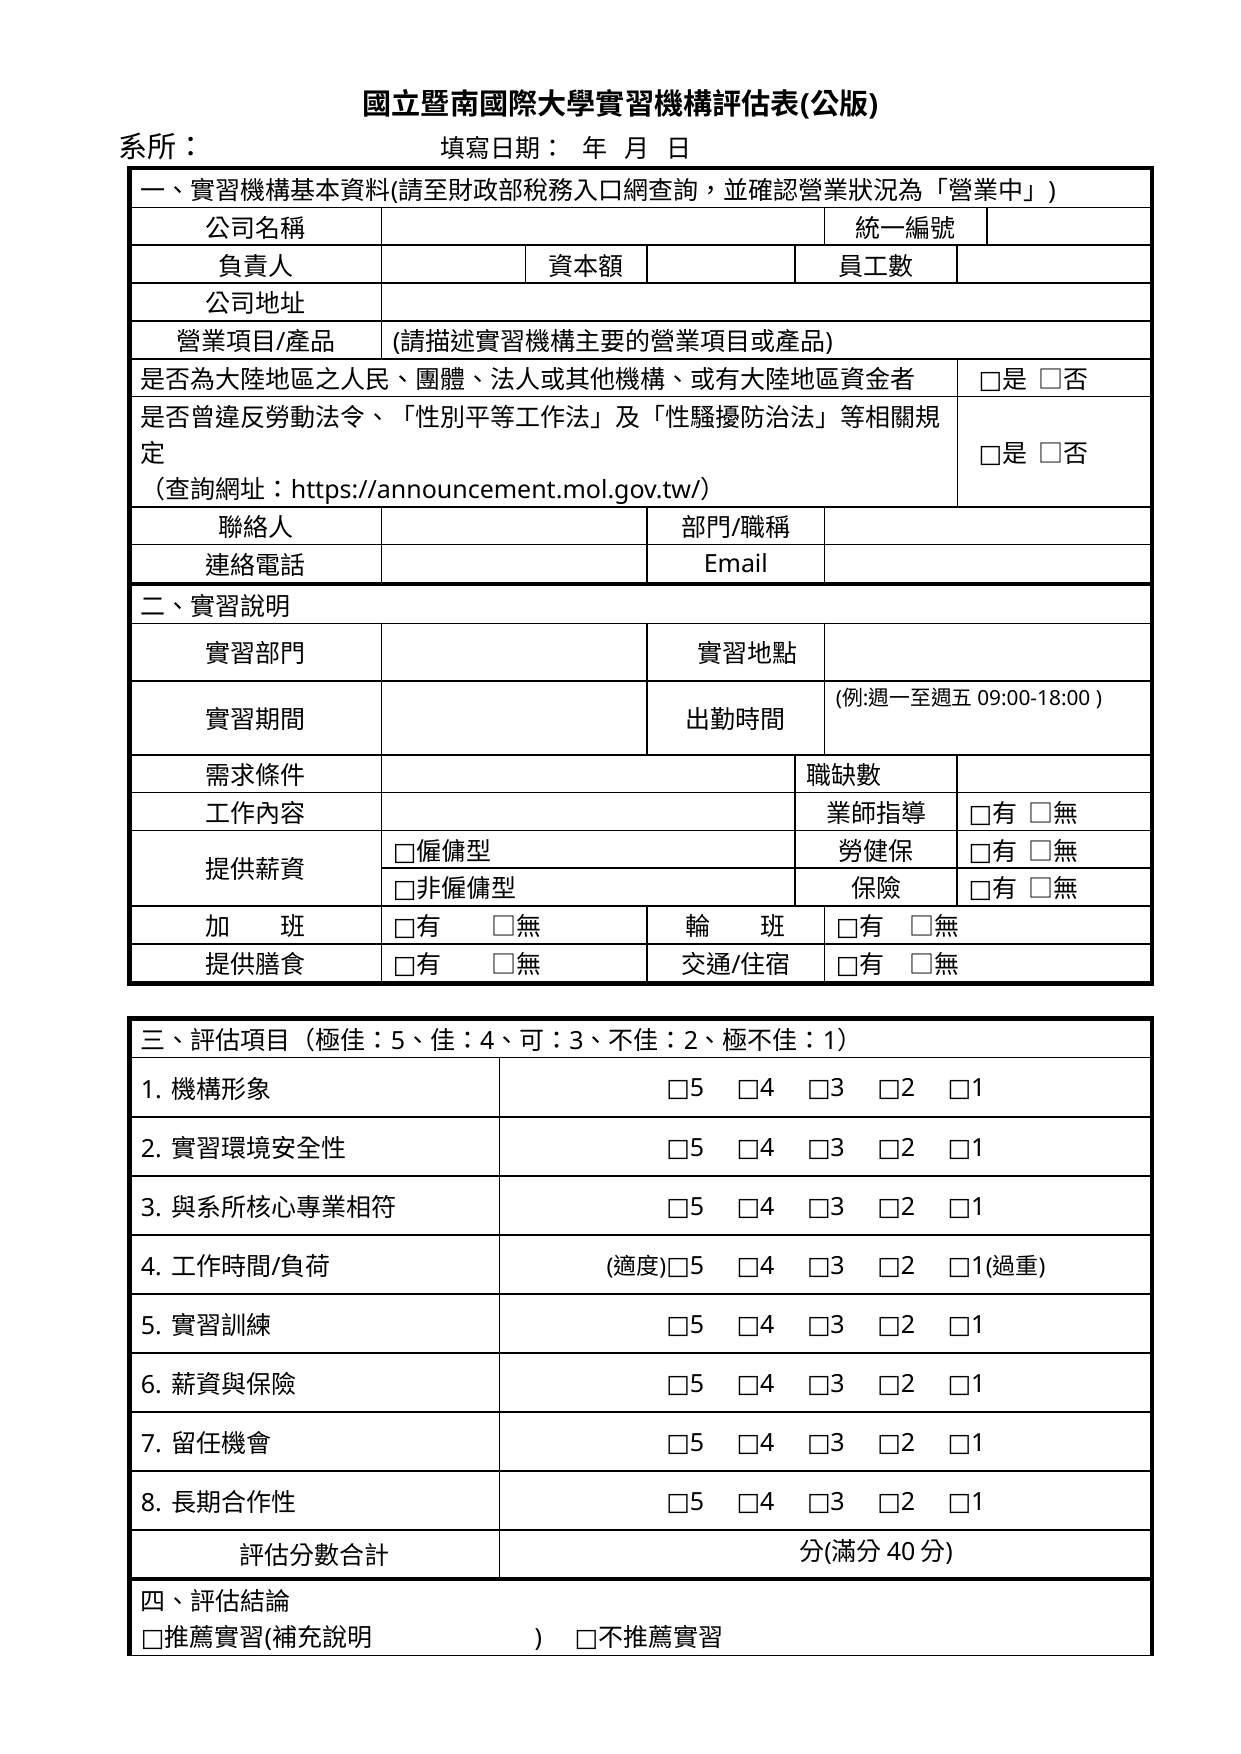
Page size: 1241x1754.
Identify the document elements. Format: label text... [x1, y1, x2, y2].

table_cell 評估分數合計 [132, 1531, 499, 1576]
table_cell (請描述實習機構主要的營業項目或產品) [382, 322, 1150, 358]
table_cell 營業項目/產品 [132, 322, 381, 358]
table_cell 與系所核心專業相符 [132, 1177, 499, 1234]
table_cell □是 □否 [958, 397, 1150, 506]
table_cell [988, 208, 1150, 244]
table_cell [825, 508, 1150, 544]
table_cell 業師指導 [796, 793, 956, 829]
table_cell 分(滿分40分) [500, 1531, 1150, 1576]
table_cell □5 □4 □3 □2 □1 [500, 1058, 1150, 1116]
table_cell 實習部門 [132, 624, 381, 680]
table_cell [825, 545, 1150, 582]
table_cell [382, 793, 794, 829]
table_cell 提供薪資 [132, 831, 381, 905]
table_cell 公司地址 [132, 284, 381, 320]
table_cell 提供膳食 [132, 945, 381, 981]
table_cell 聯絡人 [132, 508, 381, 544]
table_cell [382, 508, 646, 544]
table_cell 連絡電話 [132, 545, 381, 582]
table_cell □5 □4 □3 □2 □1 [500, 1118, 1150, 1175]
table_cell □5 □4 □3 □2 □1 [500, 1295, 1150, 1352]
table_cell □5 □4 □3 □2 □1 [500, 1472, 1150, 1529]
table_header 三、評估項目（極佳：5、佳：4、可：3、不佳：2、極不佳：1） [132, 1021, 1150, 1057]
table_cell 二、實習說明 [132, 586, 1150, 622]
table_cell [382, 208, 824, 244]
table_cell [382, 682, 646, 754]
table_cell □有 □無 [958, 831, 1150, 867]
table_cell □有 □無 [382, 907, 646, 943]
table_cell 輪 班 [648, 907, 824, 943]
table_cell 工作內容 [132, 793, 381, 829]
table_header 一、實習機構基本資料(請至財政部稅務入口網查詢，並確認營業狀況為「營業中」) [132, 170, 1150, 207]
table_cell 員工數 [796, 246, 956, 282]
table_cell 實習地點 [648, 624, 824, 680]
table_cell □有 □無 [825, 945, 1150, 981]
table_cell □有 □無 [382, 945, 646, 981]
table_cell [825, 624, 1150, 680]
table_cell □5 □4 □3 □2 □1 [500, 1354, 1150, 1411]
table_cell [958, 246, 1150, 282]
table_cell 實習期間 [132, 682, 381, 754]
table_cell 實習訓練 [132, 1295, 499, 1352]
table_cell 薪資與保險 [132, 1354, 499, 1411]
table_cell 保險 [796, 869, 956, 905]
table_cell [958, 756, 1150, 792]
table_cell □是 □否 [958, 360, 1150, 396]
table_cell 四、評估結論 □推薦實習(補充說明 ) □不推薦實習 [132, 1581, 1150, 1655]
table_cell 資本額 [526, 246, 646, 282]
table_cell 公司名稱 [132, 208, 381, 244]
table_cell (例:週一至週五 09:00-18:00 ) [825, 682, 1150, 754]
table_cell [382, 624, 646, 680]
table_cell □有 □無 [825, 907, 1150, 943]
table_cell [382, 545, 646, 582]
table_cell 加 班 [132, 907, 381, 943]
table_cell 統一編號 [825, 208, 986, 244]
table_cell 是否為大陸地區之人民、團體、法人或其他機構、或有大陸地區資金者 [132, 360, 957, 396]
table_cell 是否曾違反勞動法令、「性別平等工作法」及「性騷擾防治法」等相關規定 （查詢網址：https://announcement.mol.gov.tw/） [132, 397, 957, 506]
table_cell [382, 284, 1150, 320]
table_cell 勞健保 [796, 831, 956, 867]
table_cell 機構形象 [132, 1058, 499, 1116]
text 國立暨南國際大學實習機構評估表(公版) [118, 81, 1122, 123]
table_cell 需求條件 [132, 756, 381, 792]
table_cell 工作時間/負荷 [132, 1236, 499, 1293]
table_cell 交通/住宿 [648, 945, 824, 981]
table_cell [382, 246, 525, 282]
table_cell 負責人 [132, 246, 381, 282]
table_cell 部門/職稱 [648, 508, 824, 544]
table_cell 職缺數 [796, 756, 956, 792]
table_cell (適度)□5 □4 □3 □2 □1(過重) [500, 1236, 1150, 1293]
text 系所： 填寫日期： 年 月 日 [118, 123, 1122, 166]
table_cell 實習環境安全性 [132, 1118, 499, 1175]
table_cell 出勤時間 [648, 682, 824, 754]
table_cell □非僱傭型 [382, 869, 794, 905]
table_cell □有 □無 [958, 793, 1150, 829]
table_cell [382, 756, 794, 792]
table_cell □僱傭型 [382, 831, 794, 867]
table_cell Email [648, 545, 824, 582]
table_cell 留任機會 [132, 1413, 499, 1470]
table_cell □有 □無 [958, 869, 1150, 905]
table_cell □5 □4 □3 □2 □1 [500, 1177, 1150, 1234]
table_cell 長期合作性 [132, 1472, 499, 1529]
table_cell [648, 246, 794, 282]
table_cell □5 □4 □3 □2 □1 [500, 1413, 1150, 1470]
